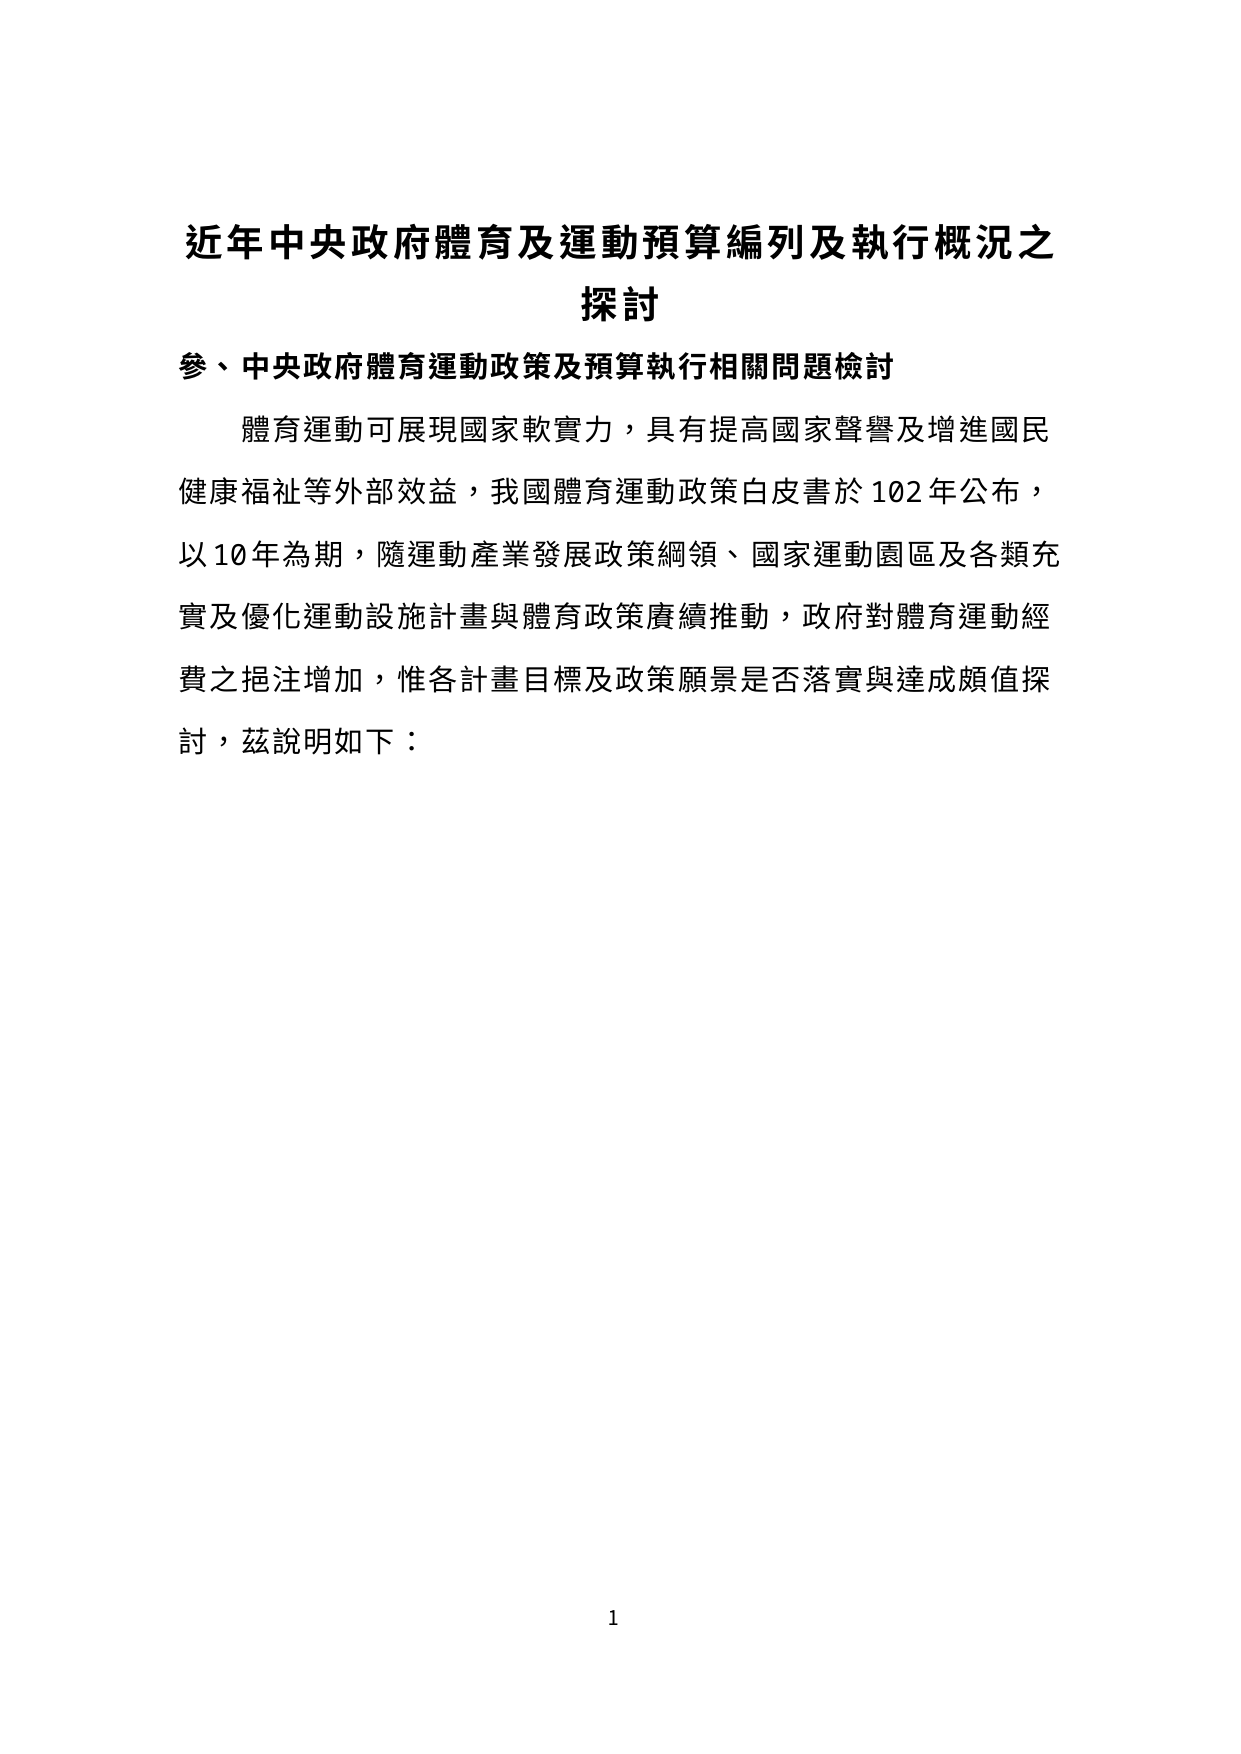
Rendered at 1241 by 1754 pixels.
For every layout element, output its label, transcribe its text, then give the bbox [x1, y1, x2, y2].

text 參、中央政府體育運動政策及預算執行相關問題檢討 [177, 323, 1063, 386]
text 體育運動可展現國家軟實力，具有提高國家聲譽及增進國民健康福祉等外部效益，我國體育運動政策白皮書於102年公布，以10年為期，隨運動產業發展政策綱領、國家運動園區及各類充實及優化運動設施計畫與體育政策賡續推動，政府對體育運動經費之挹注增加，惟各計畫目標及政策願景是否落實與達成頗值探討，茲說明如下： [177, 386, 1063, 761]
text 近年中央政府體育及運動預算編列及執行概況之探討 [177, 198, 1063, 323]
